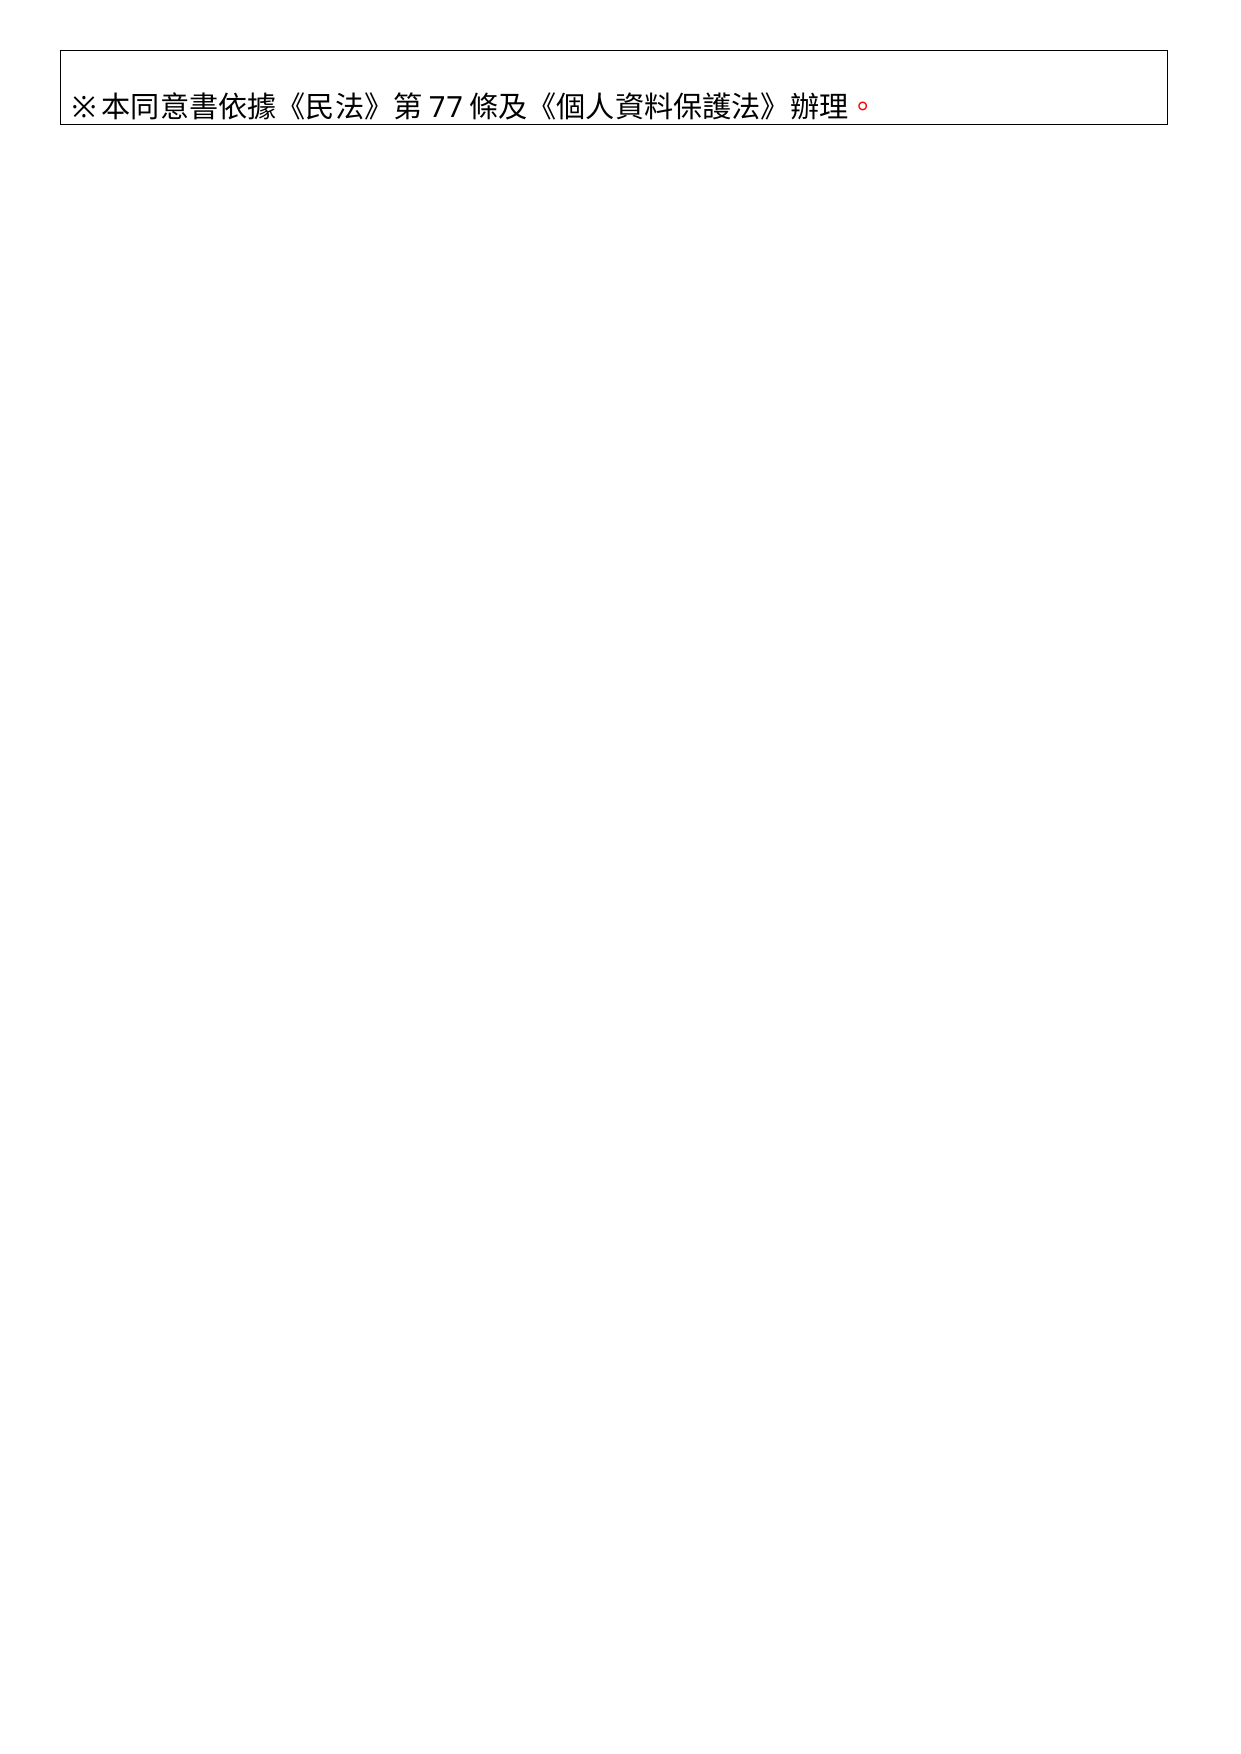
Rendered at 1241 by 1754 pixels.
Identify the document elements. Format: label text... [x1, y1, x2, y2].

table_header ※本同意書依據《民法》第77條及《個人資料保護法》辦理。 [61, 51, 1167, 124]
